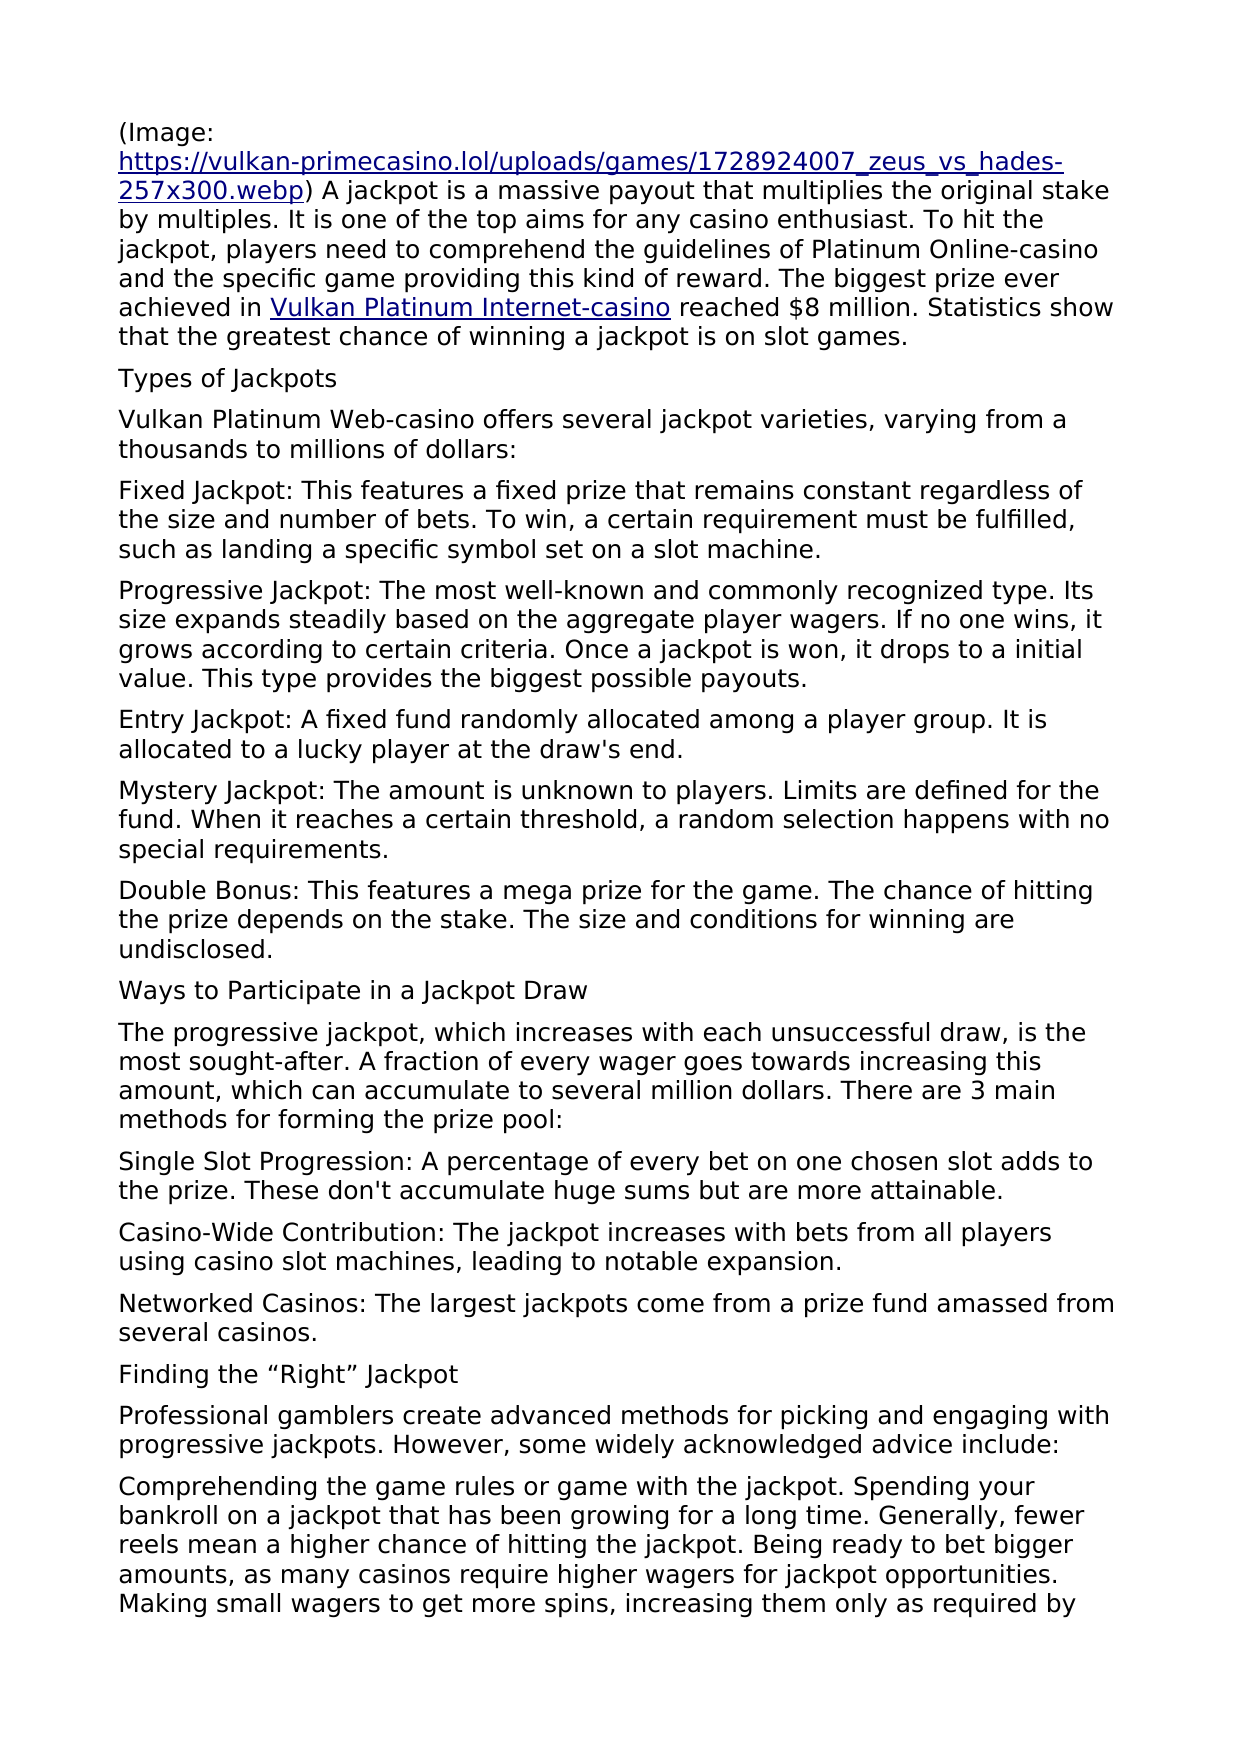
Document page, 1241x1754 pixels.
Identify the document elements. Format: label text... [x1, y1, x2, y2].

text Fixed Jackpot: This features a fixed prize that remains constant regardless of the size and number of bets. To win, a certain requirement must be fulfilled, such as landing a specific symbol set on a slot machine. [118, 476, 1122, 564]
text Mystery Jackpot: The amount is unknown to players. Limits are defined for the fund. When it reaches a certain threshold, a random selection happens with no special requirements. [118, 776, 1122, 864]
text Networked Casinos: The largest jackpots come from a prize fund amassed from several casinos. [118, 1289, 1122, 1347]
text (Image: https://vulkan-primecasino.lol/uploads/games/1728924007_zeus_vs_hades-257x300.webp) A jackpot is a massive payout that multiplies the original stake by multiples. It is one of the top aims for any casino enthusiast. To hit the jackpot, players need to comprehend the guidelines of Platinum Online-casino and the specific game providing this kind of reward. The biggest prize ever achieved in Vulkan Platinum Internet-casino reached $8 million. Statistics show that the greatest chance of winning a jackpot is on slot games. [118, 118, 1122, 351]
text Casino-Wide Contribution: The jackpot increases with bets from all players using casino slot machines, leading to notable expansion. [118, 1218, 1122, 1276]
text Types of Jackpots [118, 364, 1122, 393]
text Progressive Jackpot: The most well-known and commonly recognized type. Its size expands steadily based on the aggregate player wagers. If no one wins, it grows according to certain criteria. Once a jackpot is won, it drops to a initial value. This type provides the biggest possible payouts. [118, 576, 1122, 693]
text Entry Jackpot: A fixed fund randomly allocated among a player group. It is allocated to a lucky player at the draw's end. [118, 706, 1122, 764]
text Single Slot Progression: A percentage of every bet on one chosen slot adds to the prize. These don't accumulate huge sums but are more attainable. [118, 1147, 1122, 1206]
text The progressive jackpot, which increases with each unsuccessful draw, is the most sought-after. A fraction of every wager goes towards increasing this amount, which can accumulate to several million dollars. There are 3 main methods for forming the prize pool: [118, 1018, 1122, 1135]
text Vulkan Platinum Web-casino offers several jackpot varieties, varying from a thousands to millions of dollars: [118, 406, 1122, 464]
text Comprehending the game rules or game with the jackpot. Spending your bankroll on a jackpot that has been growing for a long time. Generally, fewer reels mean a higher chance of hitting the jackpot. Being ready to bet bigger amounts, as many casinos require higher wagers for jackpot opportunities. Making small wagers to get more spins, increasing them only as required by [118, 1472, 1122, 1618]
text Double Bonus: This features a mega prize for the game. The chance of hitting the prize depends on the stake. The size and conditions for winning are undisclosed. [118, 876, 1122, 964]
text Ways to Participate in a Jackpot Draw [118, 976, 1122, 1006]
text Professional gamblers create advanced methods for picking and engaging with progressive jackpots. However, some widely acknowledged advice include: [118, 1401, 1122, 1460]
text Finding the “Right” Jackpot [118, 1360, 1122, 1389]
